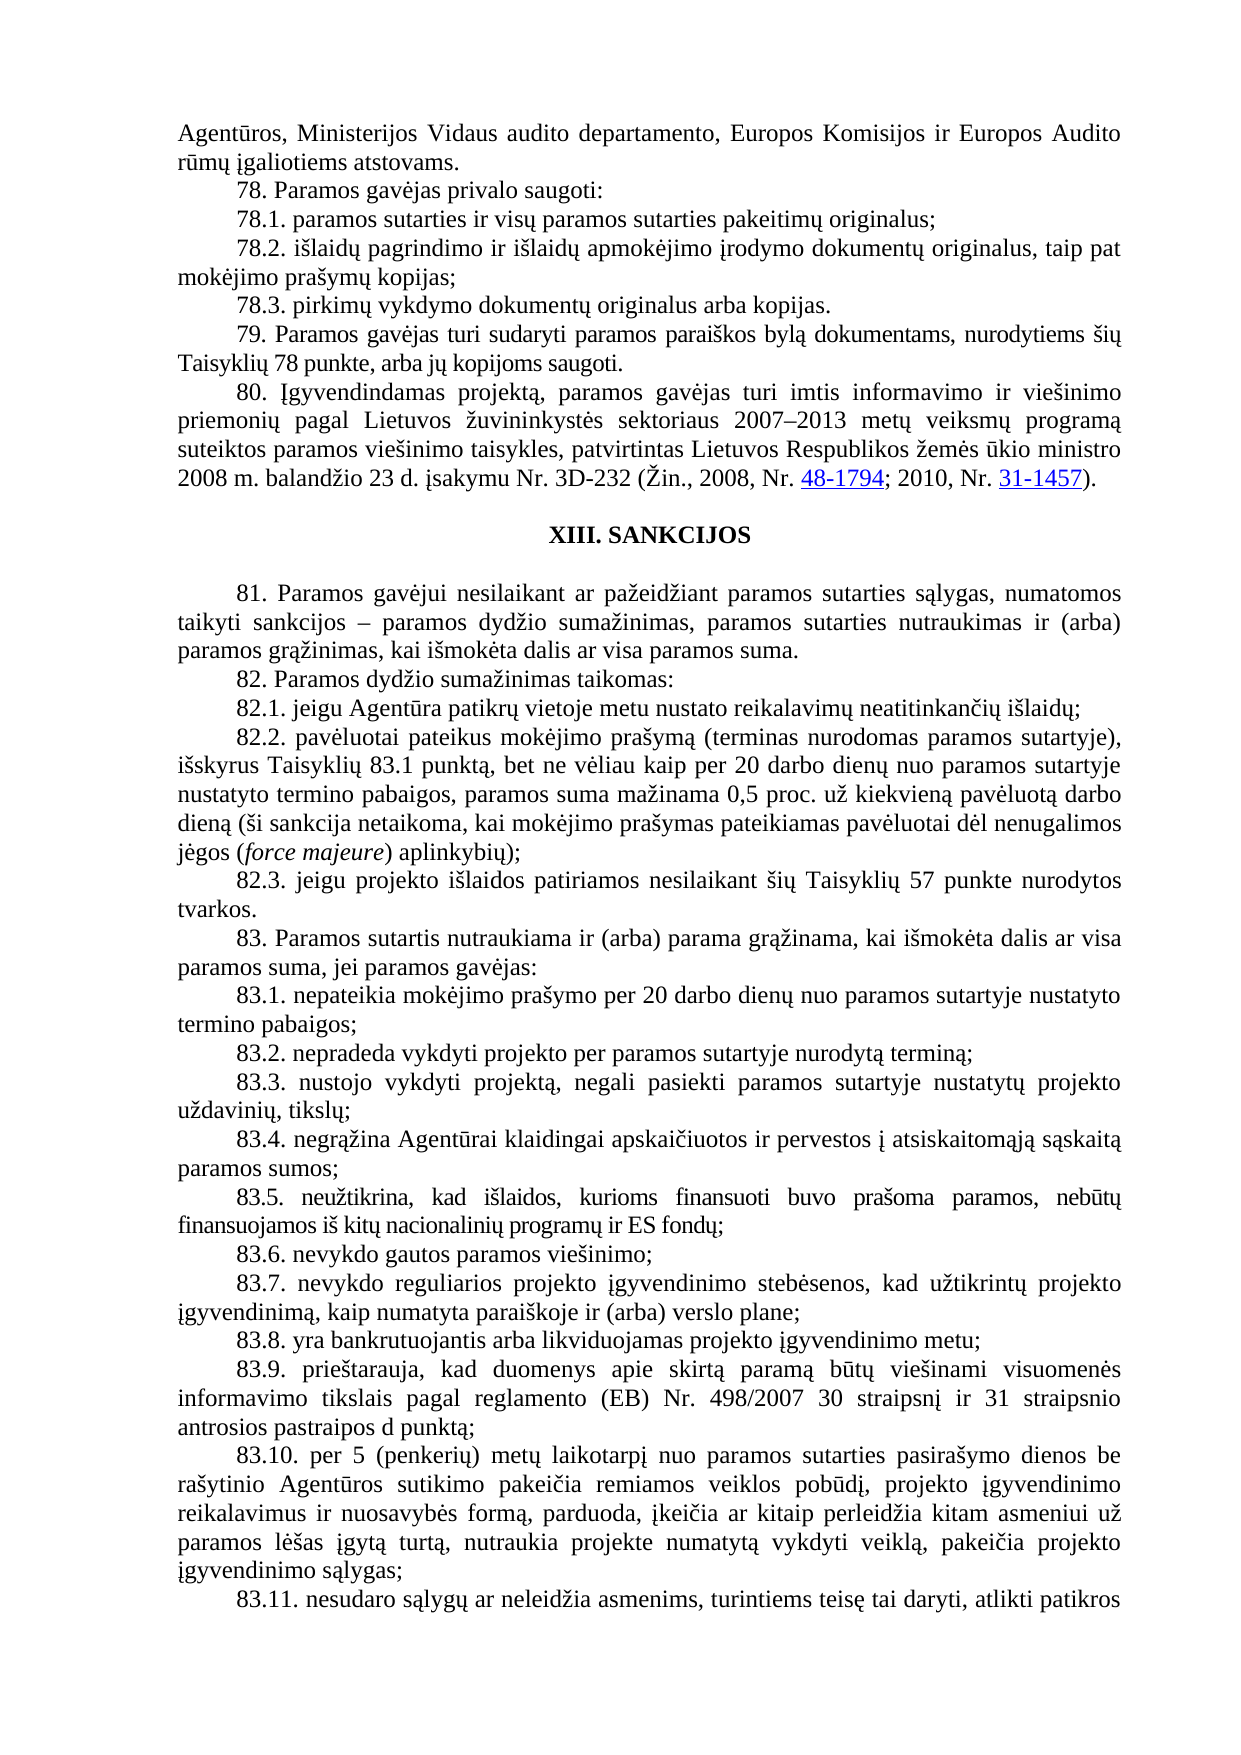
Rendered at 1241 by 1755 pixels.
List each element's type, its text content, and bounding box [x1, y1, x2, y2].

text 78. Paramos gavėjas privalo saugoti: [177, 176, 1122, 204]
text 83.3. nustojo vykdyti projektą, negali pasiekti paramos sutartyje nustatytų projekto uždavinių, tikslų; [177, 1067, 1122, 1124]
text 78.3. pirkimų vykdymo dokumentų originalus arba kopijas. [177, 291, 1122, 319]
text Agentūros, Ministerijos Vidaus audito departamento, Europos Komisijos ir Europos Audito rūmų įgaliotiems atstovams. [177, 118, 1122, 176]
text 81. Paramos gavėjui nesilaikant ar pažeidžiant paramos sutarties sąlygas, numatomos taikyti sankcijos – paramos dydžio sumažinimas, paramos sutarties nutraukimas ir (arba) paramos grąžinimas, kai išmokėta dalis ar visa paramos suma. [177, 578, 1122, 664]
text 78.1. paramos sutarties ir visų paramos sutarties pakeitimų originalus; [177, 204, 1122, 233]
text XIII. SANKCIJOS [177, 521, 1122, 549]
text 83.4. negrąžina Agentūrai klaidingai apskaičiuotos ir pervestos į atsiskaitomąją sąskaitą paramos sumos; [177, 1124, 1122, 1182]
text 83.2. nepradeda vykdyti projekto per paramos sutartyje nurodytą terminą; [177, 1038, 1122, 1067]
text 82. Paramos dydžio sumažinimas taikomas: [177, 664, 1122, 693]
text 83.1. nepateikia mokėjimo prašymo per 20 darbo dienų nuo paramos sutartyje nustatyto termino pabaigos; [177, 981, 1122, 1038]
text 83.8. yra bankrutuojantis arba likviduojamas projekto įgyvendinimo metu; [177, 1326, 1122, 1354]
text 83.9. prieštarauja, kad duomenys apie skirtą paramą būtų viešinami visuomenės informavimo tikslais pagal reglamento (EB) Nr. 498/2007 30 straipsnį ir 31 straipsnio antrosios pastraipos d punktą; [177, 1354, 1122, 1441]
text 78.2. išlaidų pagrindimo ir išlaidų apmokėjimo įrodymo dokumentų originalus, taip pat mokėjimo prašymų kopijas; [177, 233, 1122, 291]
text 83.7. nevykdo reguliarios projekto įgyvendinimo stebėsenos, kad užtikrintų projekto įgyvendinimą, kaip numatyta paraiškoje ir (arba) verslo plane; [177, 1268, 1122, 1326]
text 83. Paramos sutartis nutraukiama ir (arba) parama grąžinama, kai išmokėta dalis ar visa paramos suma, jei paramos gavėjas: [177, 923, 1122, 981]
text 83.11. nesudaro sąlygų ar neleidžia asmenims, turintiems teisę tai daryti, atlikti patikros [177, 1584, 1122, 1613]
text 82.1. jeigu Agentūra patikrų vietoje metu nustato reikalavimų neatitinkančių išlaidų; [177, 693, 1122, 722]
text 83.10. per 5 (penkerių) metų laikotarpį nuo paramos sutarties pasirašymo dienos be rašytinio Agentūros sutikimo pakeičia remiamos veiklos pobūdį, projekto įgyvendinimo reikalavimus ir nuosavybės formą, parduoda, įkeičia ar kitaip perleidžia kitam asmeniui už paramos lėšas įgytą turtą, nutraukia projekte numatytą vykdyti veiklą, pakeičia projekto įgyvendinimo sąlygas; [177, 1441, 1122, 1584]
text 83.6. nevykdo gautos paramos viešinimo; [177, 1239, 1122, 1268]
text 80. Įgyvendindamas projektą, paramos gavėjas turi imtis informavimo ir viešinimo priemonių pagal Lietuvos žuvininkystės sektoriaus 2007–2013 metų veiksmų programą suteiktos paramos viešinimo taisykles, patvirtintas Lietuvos Respublikos žemės ūkio ministro 2008 m. balandžio 23 d. įsakymu Nr. 3D-232 (Žin., 2008, Nr. 48-1794; 2010, Nr. 31-1457). [177, 377, 1122, 492]
text 83.5. neužtikrina, kad išlaidos, kurioms finansuoti buvo prašoma paramos, nebūtų finansuojamos iš kitų nacionalinių programų ir ES fondų; [177, 1182, 1122, 1239]
text 82.2. pavėluotai pateikus mokėjimo prašymą (terminas nurodomas paramos sutartyje), išskyrus Taisyklių 83.1 punktą, bet ne vėliau kaip per 20 darbo dienų nuo paramos sutartyje nustatyto termino pabaigos, paramos suma mažinama 0,5 proc. už kiekvieną pavėluotą darbo dieną (ši sankcija netaikoma, kai mokėjimo prašymas pateikiamas pavėluotai dėl nenugalimos jėgos (force majeure) aplinkybių); [177, 722, 1122, 866]
text 79. Paramos gavėjas turi sudaryti paramos paraiškos bylą dokumentams, nurodytiems šių Taisyklių 78 punkte, arba jų kopijoms saugoti. [177, 319, 1122, 377]
text 82.3. jeigu projekto išlaidos patiriamos nesilaikant šių Taisyklių 57 punkte nurodytos tvarkos. [177, 866, 1122, 923]
